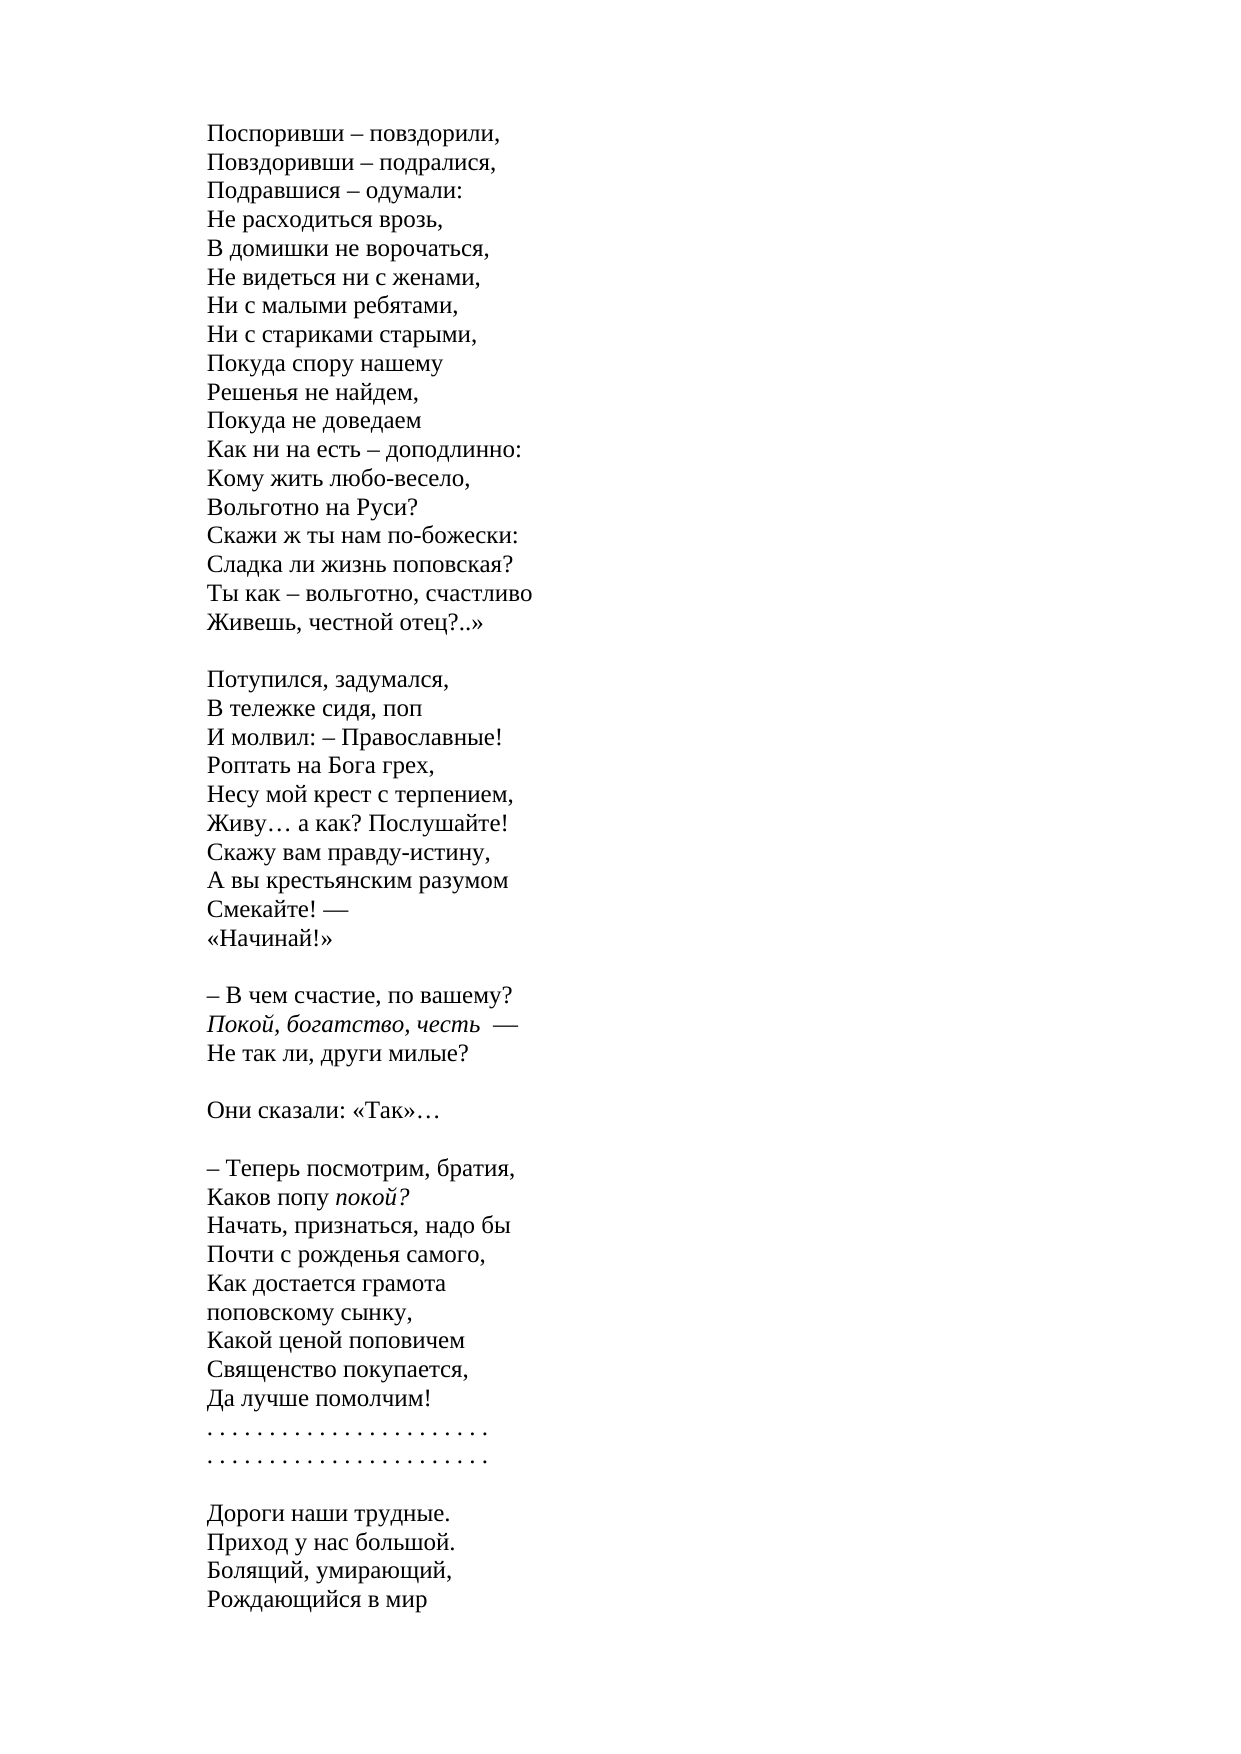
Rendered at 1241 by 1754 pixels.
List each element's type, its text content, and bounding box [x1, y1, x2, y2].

text В тележке сидя, поп [148, 693, 1152, 722]
text Покуда спору нашему [148, 348, 1152, 377]
text . . . . . . . . . . . . . . . . . . . . . . . [148, 1441, 1152, 1469]
text поповскому сынку, [148, 1297, 1152, 1326]
text В домишки не ворочаться, [148, 233, 1152, 262]
text Скажи ж ты нам по-божески: [148, 521, 1152, 549]
text Ты как – вольготно, счастливо [148, 578, 1152, 607]
text – Теперь посмотрим, братия, [148, 1153, 1152, 1182]
text – В чем счастие, по вашему? [148, 981, 1152, 1009]
text Не видеться ни с женами, [148, 262, 1152, 291]
text А вы крестьянским разумом [148, 866, 1152, 894]
text Священство покупается, [148, 1354, 1152, 1383]
text Почти с рожденья самого, [148, 1239, 1152, 1268]
text Покой, богатство, честь — [148, 1009, 1152, 1038]
text Смекайте! — [148, 894, 1152, 923]
text Ни с малыми ребятами, [148, 291, 1152, 319]
text Поспоривши – повздорили, [148, 118, 1152, 147]
text Сладка ли жизнь поповская? [148, 549, 1152, 578]
text Потупился, задумался, [148, 664, 1152, 693]
text Не расходиться врозь, [148, 204, 1152, 233]
text Да лучше помолчим! [148, 1383, 1152, 1412]
text Живу… а как? Послушайте! [148, 808, 1152, 837]
text Приход у нас большой. [148, 1527, 1152, 1556]
text Повздоривши – подралися, [148, 147, 1152, 176]
text Начать, признаться, надо бы [148, 1211, 1152, 1239]
text Вольготно на Руси? [148, 492, 1152, 521]
text Роптать на Бога грех, [148, 751, 1152, 779]
text Кому жить любо-весело, [148, 463, 1152, 492]
text Как достается грамота [148, 1268, 1152, 1297]
text . . . . . . . . . . . . . . . . . . . . . . . [148, 1412, 1152, 1441]
text Рождающийся в мир [148, 1584, 1152, 1613]
text «Начинай!» [148, 923, 1152, 952]
text Решенья не найдем, [148, 377, 1152, 406]
text Каков попу покой? [148, 1182, 1152, 1211]
text Скажу вам правду-истину, [148, 837, 1152, 866]
text Какой ценой поповичем [148, 1326, 1152, 1354]
text Они сказали: «Так»… [148, 1096, 1152, 1124]
text Несу мой крест с терпением, [148, 779, 1152, 808]
text Не так ли, други милые? [148, 1038, 1152, 1067]
text Ни с стариками старыми, [148, 319, 1152, 348]
text Покуда не доведаем [148, 406, 1152, 434]
text Болящий, умирающий, [148, 1556, 1152, 1584]
text Как ни на есть – доподлинно: [148, 434, 1152, 463]
text Живешь, честной отец?..» [148, 607, 1152, 636]
text Дороги наши трудные. [148, 1498, 1152, 1527]
text И молвил: – Православные! [148, 722, 1152, 751]
text Подравшися – одумали: [148, 176, 1152, 204]
